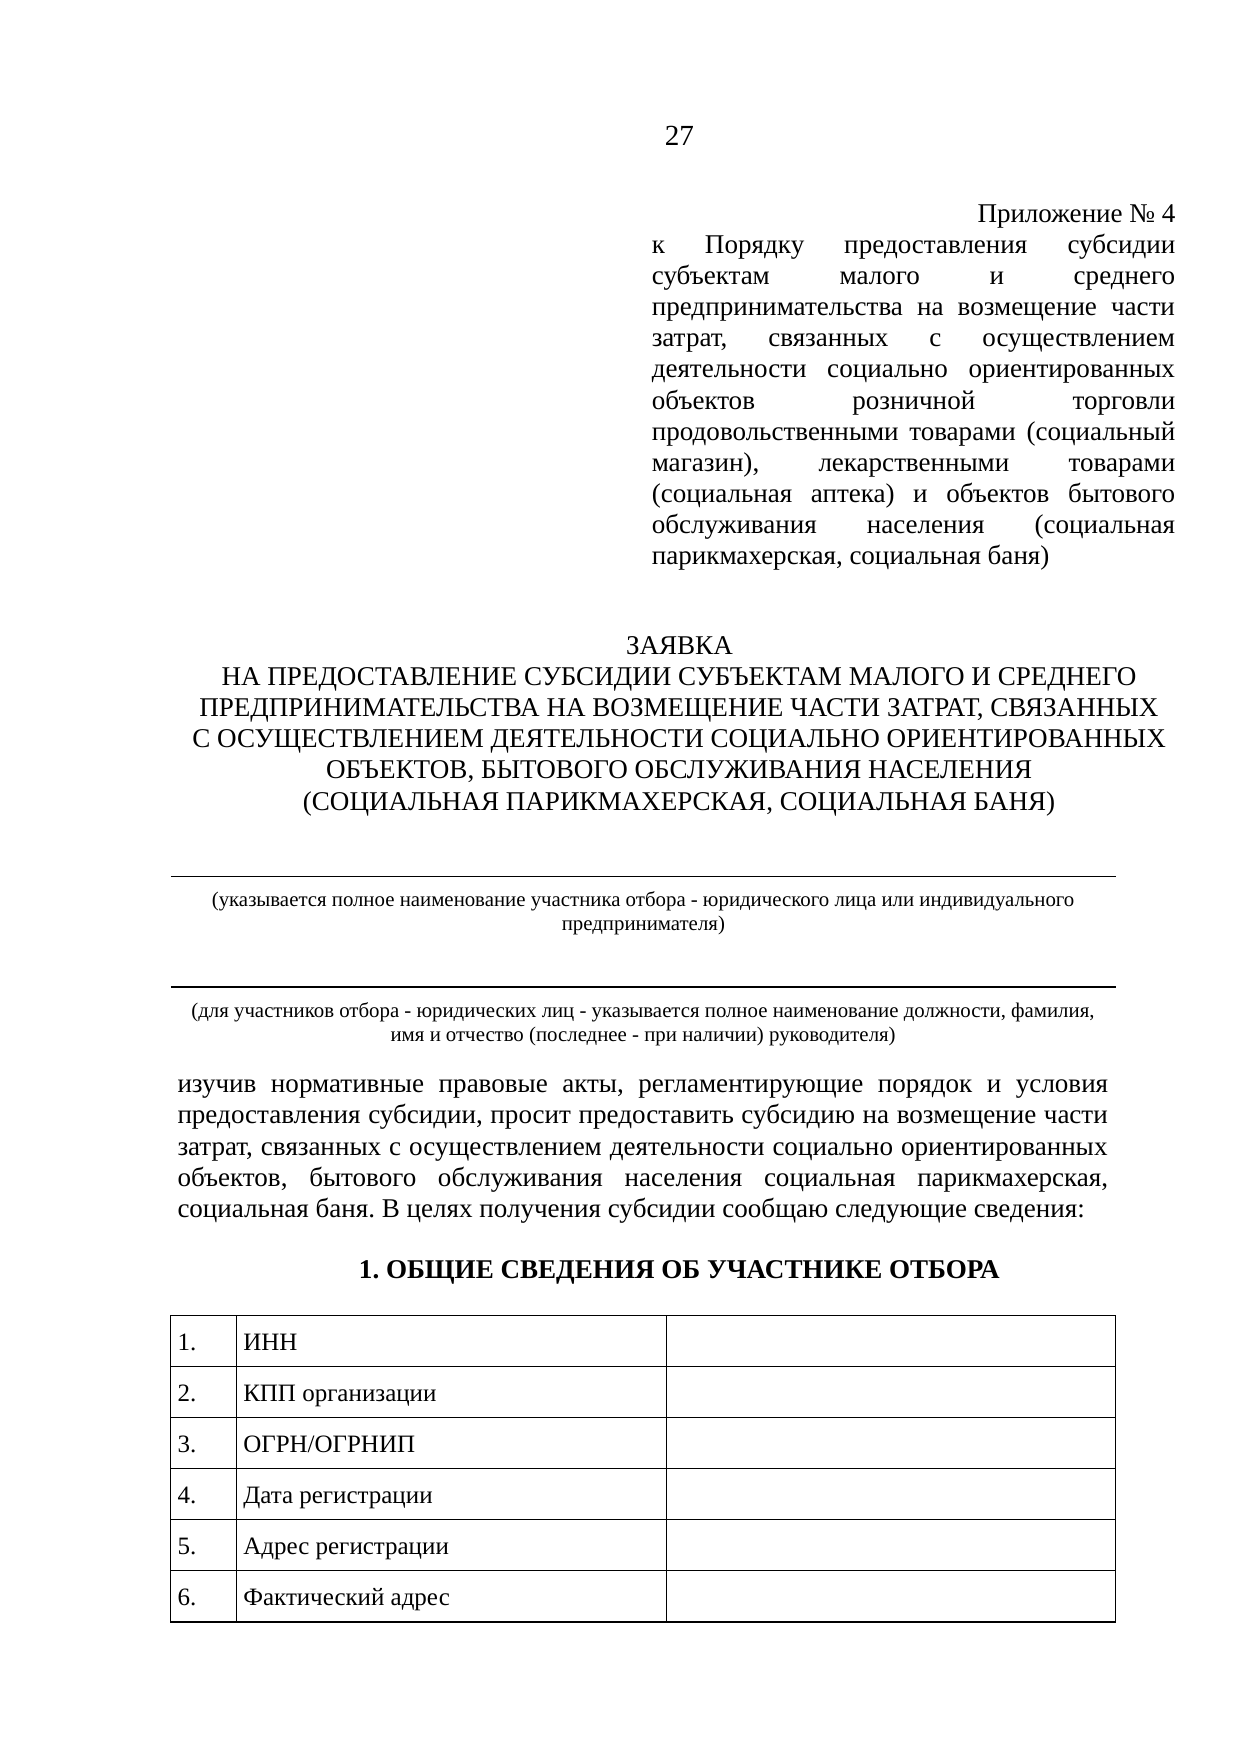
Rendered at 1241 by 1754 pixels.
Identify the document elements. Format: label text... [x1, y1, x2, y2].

table_cell [171, 946, 1116, 986]
table_cell 5. [171, 1520, 236, 1570]
table_cell 2. [171, 1367, 236, 1417]
text (СОЦИАЛЬНАЯ ПАРИКМАХЕРСКАЯ, СОЦИАЛЬНАЯ БАНЯ) [177, 785, 1181, 816]
text НА ПРЕДОСТАВЛЕНИЕ СУБСИДИИ СУБЪЕКТАМ МАЛОГО И СРЕДНЕГО [177, 660, 1181, 691]
table_cell 6. [171, 1571, 236, 1621]
text С ОСУЩЕСТВЛЕНИЕМ ДЕЯТЕЛЬНОСТИ СОЦИАЛЬНО ОРИЕНТИРОВАННЫХ [177, 722, 1181, 754]
table_cell [667, 1571, 1115, 1621]
table_cell Фактический адрес [237, 1571, 666, 1621]
table_cell изучив нормативные правовые акты, регламентирующие порядок и условия предоставления субсидии, просит предоставить субсидию на возмещение части затрат, связанных с осуществлением деятельности социально ориентированных объектов, бытового обслуживания населения социальная парикмахерская, социальная баня. В целях получения субсидии сообщаю следующие сведения: [171, 1057, 1116, 1234]
table_cell КПП организации [237, 1367, 666, 1417]
table_cell 3. [171, 1418, 236, 1468]
table_header [171, 835, 1116, 876]
table_header 1. [171, 1316, 236, 1366]
table_header Приложение № 4 к Порядку предоставления субсидии субъектам малого и среднего предпринимательства на возмещение части затрат, связанных с осуществлением деятельности социально ориентированных объектов розничной торговли продовольственными товарами (социальный магазин), лекарственными товарами (социальная аптека) и объектов бытового обслуживания населения (социальная парикмахерская, социальная баня) [646, 191, 1181, 576]
text ОБЪЕКТОВ, БЫТОВОГО ОБСЛУЖИВАНИЯ НАСЕЛЕНИЯ [177, 754, 1181, 785]
table_cell (указывается полное наименование участника отбора - юридического лица или индивидуального предпринимателя) [171, 877, 1116, 946]
table_header ИНН [237, 1316, 666, 1366]
table_header [667, 1316, 1115, 1366]
table_cell [667, 1520, 1115, 1570]
text ЗАЯВКА [177, 629, 1181, 660]
table_cell [667, 1367, 1115, 1417]
table_cell Адрес регистрации [237, 1520, 666, 1570]
table_cell [667, 1469, 1115, 1519]
text ПРЕДПРИНИМАТЕЛЬСТВА НА ВОЗМЕЩЕНИЕ ЧАСТИ ЗАТРАТ, СВЯЗАННЫХ [177, 691, 1181, 722]
table_cell [667, 1418, 1115, 1468]
table_cell Дата регистрации [237, 1469, 666, 1519]
table_cell ОГРН/ОГРНИП [237, 1418, 666, 1468]
table_cell 4. [171, 1469, 236, 1519]
subtitle 1. ОБЩИЕ СВЕДЕНИЯ ОБ УЧАСТНИКЕ ОТБОРА [177, 1253, 1181, 1284]
table_cell (для участников отбора - юридических лиц - указывается полное наименование должности, фамилия, имя и отчество (последнее - при наличии) руководителя) [171, 988, 1116, 1057]
